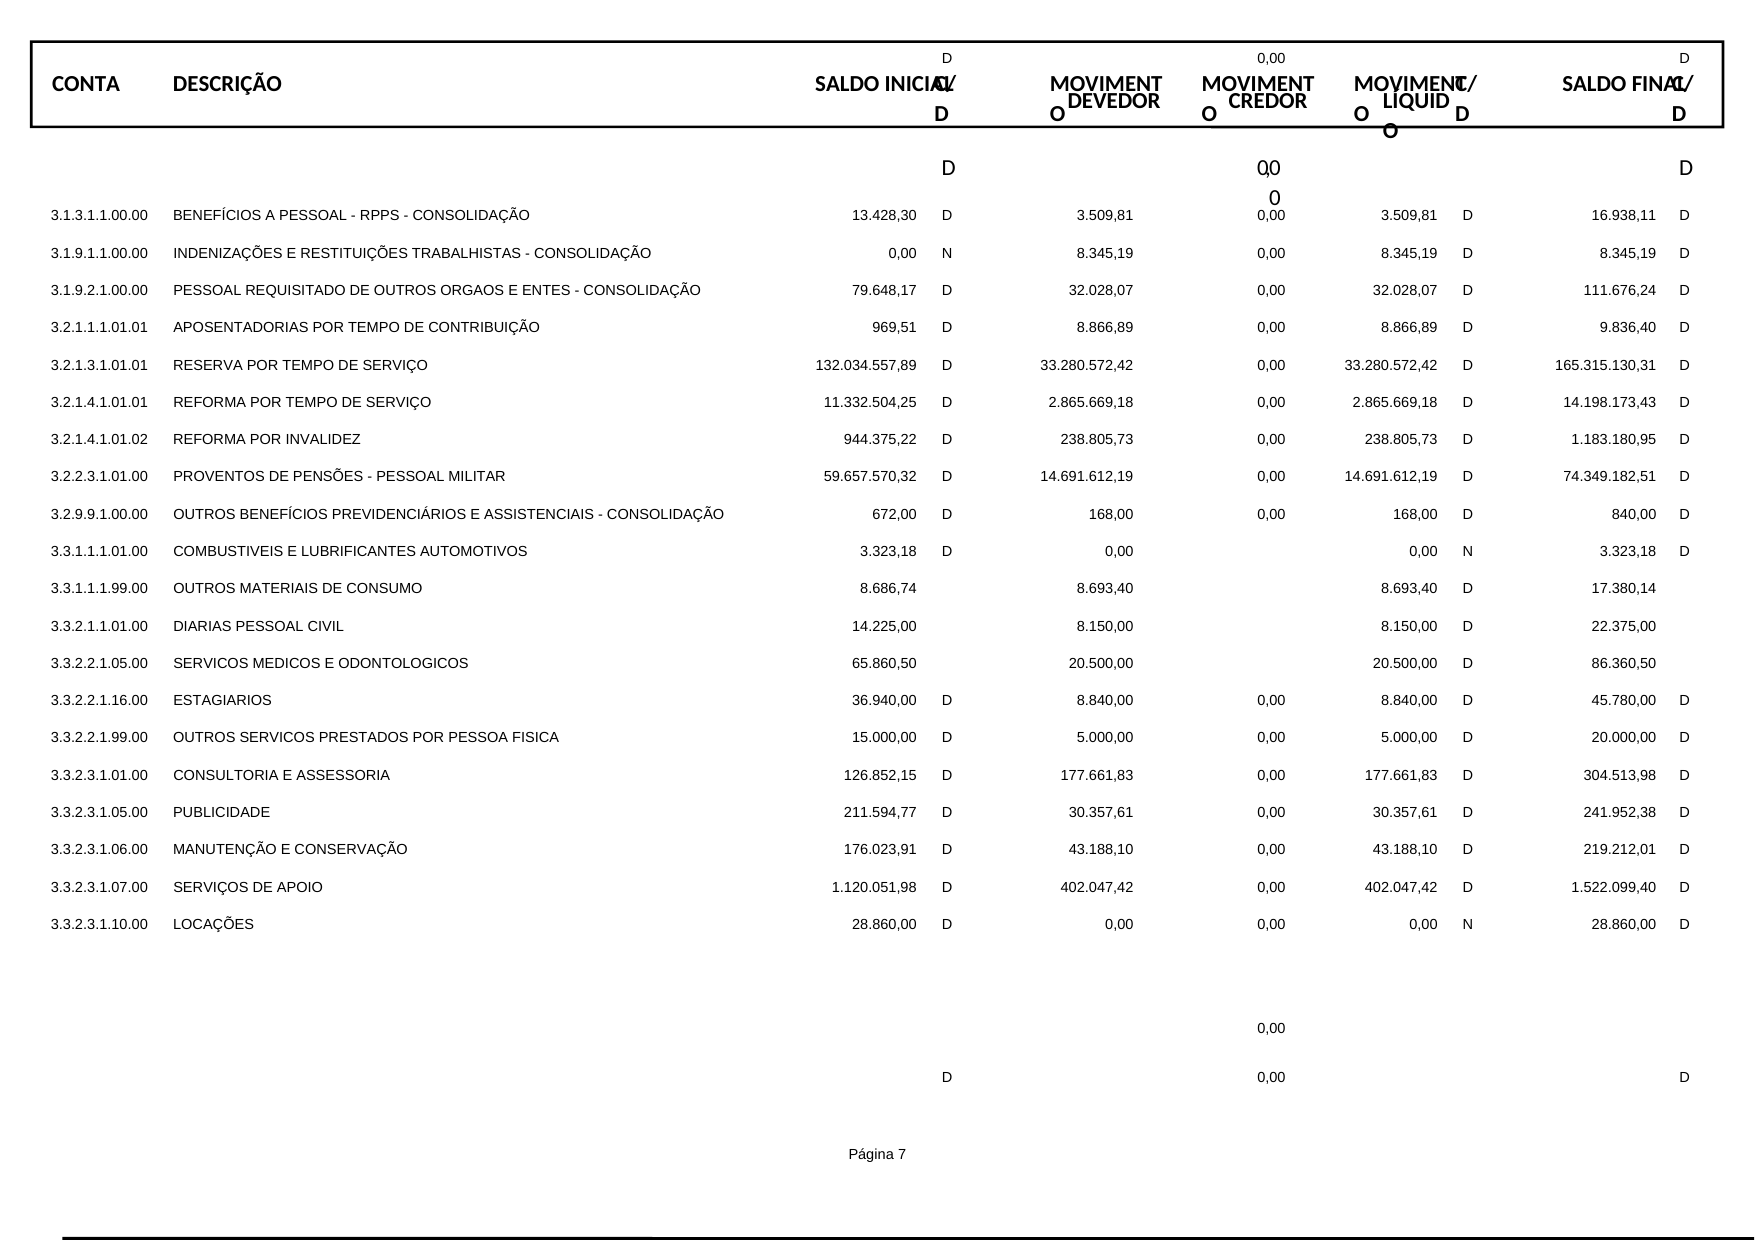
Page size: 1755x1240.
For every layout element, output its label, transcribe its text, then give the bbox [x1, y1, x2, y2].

text 3.3.2.2.1.05.00 SERVICOS MEDICOS E ODONTOLOGICOS 65.860,50 20.500,00 20.500,00 D 86.360,50 [51, 654, 1689, 671]
text 3.3.2.2.1.16.00 ESTAGIARIOS 36.940,00 D 8.840,00 0,00 8.840,00 D 45.780,00 D [51, 692, 1689, 709]
text 3.2.2.3.1.01.00 PROVENTOS DE PENSÕES - PESSOAL MILITAR 59.657.570,32 D 14.691.612,19 0,00 14.691.612,19 D 74.349.182,51 D [51, 468, 1689, 485]
text 3.2.9.9.1.00.00 OUTROS BENEFÍCIOS PREVIDENCIÁRIOS E ASSISTENCIAIS - CONSOLIDAÇÃO 672,00 D 168,00 0,00 168,00 D 840,00 D [51, 505, 1689, 522]
text 3.3.2.3.1.10.00 LOCAÇÕES 28.860,00 D 0,00 0,00 0,00 N 28.860,00 D [51, 916, 1689, 932]
text 3.1.9.2.1.00.00 PESSOAL REQUISITADO DE OUTROS ORGAOS E ENTES - CONSOLIDAÇÃO 79.648,17 D 32.028,07 0,00 32.028,07 D 111.676,24 D [51, 282, 1689, 298]
text 3.2.1.1.1.01.01 APOSENTADORIAS POR TEMPO DE CONTRIBUIÇÃO 969,51 D 8.866,89 0,00 8.866,89 D 9.836,40 D [51, 319, 1689, 336]
text 3.3.2.3.1.07.00 SERVIÇOS DE APOIO 1.120.051,98 D 402.047,42 0,00 402.047,42 D 1.522.099,40 D [51, 878, 1689, 895]
text 3.3.2.1.1.01.00 DIARIAS PESSOAL CIVIL 14.225,00 8.150,00 8.150,00 D 22.375,00 [51, 617, 1689, 634]
text 3.3.2.3.1.01.00 CONSULTORIA E ASSESSORIA 126.852,15 D 177.661,83 0,00 177.661,83 D 304.513,98 D [51, 766, 1689, 783]
text 3.3.2.3.1.05.00 PUBLICIDADE 211.594,77 D 30.357,61 0,00 30.357,61 D 241.952,38 D [51, 804, 1689, 821]
text 3.1.9.1.1.00.00 INDENIZAÇÕES E RESTITUIÇÕES TRABALHISTAS - CONSOLIDAÇÃO 0,00 N 8.345,19 0,00 8.345,19 D 8.345,19 D [51, 244, 1689, 261]
text 3.3.2.3.1.06.00 MANUTENÇÃO E CONSERVAÇÃO 176.023,91 D 43.188,10 0,00 43.188,10 D 219.212,01 D [51, 841, 1689, 858]
text 3.1.3.1.1.00.00 BENEFÍCIOS A PESSOAL - RPPS - CONSOLIDAÇÃO 13.428,30 D 3.509,81 0,00 3.509,81 D 16.938,11 D [51, 151, 1689, 224]
text 3.2.1.4.1.01.02 REFORMA POR INVALIDEZ 944.375,22 D 238.805,73 0,00 238.805,73 D 1.183.180,95 D [51, 431, 1689, 448]
text 3.2.1.3.1.01.01 RESERVA POR TEMPO DE SERVIÇO 132.034.557,89 D 33.280.572,42 0,00 33.280.572,42 D 165.315.130,31 D [51, 356, 1689, 373]
text 3.3.1.1.1.01.00 COMBUSTIVEIS E LUBRIFICANTES AUTOMOTIVOS 3.323,18 D 0,00 0,00 N 3.323,18 D [51, 543, 1689, 559]
text 3.3.1.1.1.99.00 OUTROS MATERIAIS DE CONSUMO 8.686,74 8.693,40 8.693,40 D 17.380,14 [51, 580, 1689, 597]
text 3.3.2.2.1.99.00 OUTROS SERVICOS PRESTADOS POR PESSOA FISICA 15.000,00 D 5.000,00 0,00 5.000,00 D 20.000,00 D [51, 729, 1689, 746]
text 3.2.1.4.1.01.01 REFORMA POR TEMPO DE SERVIÇO 11.332.504,25 D 2.865.669,18 0,00 2.865.669,18 D 14.198.173,43 D [51, 393, 1689, 410]
